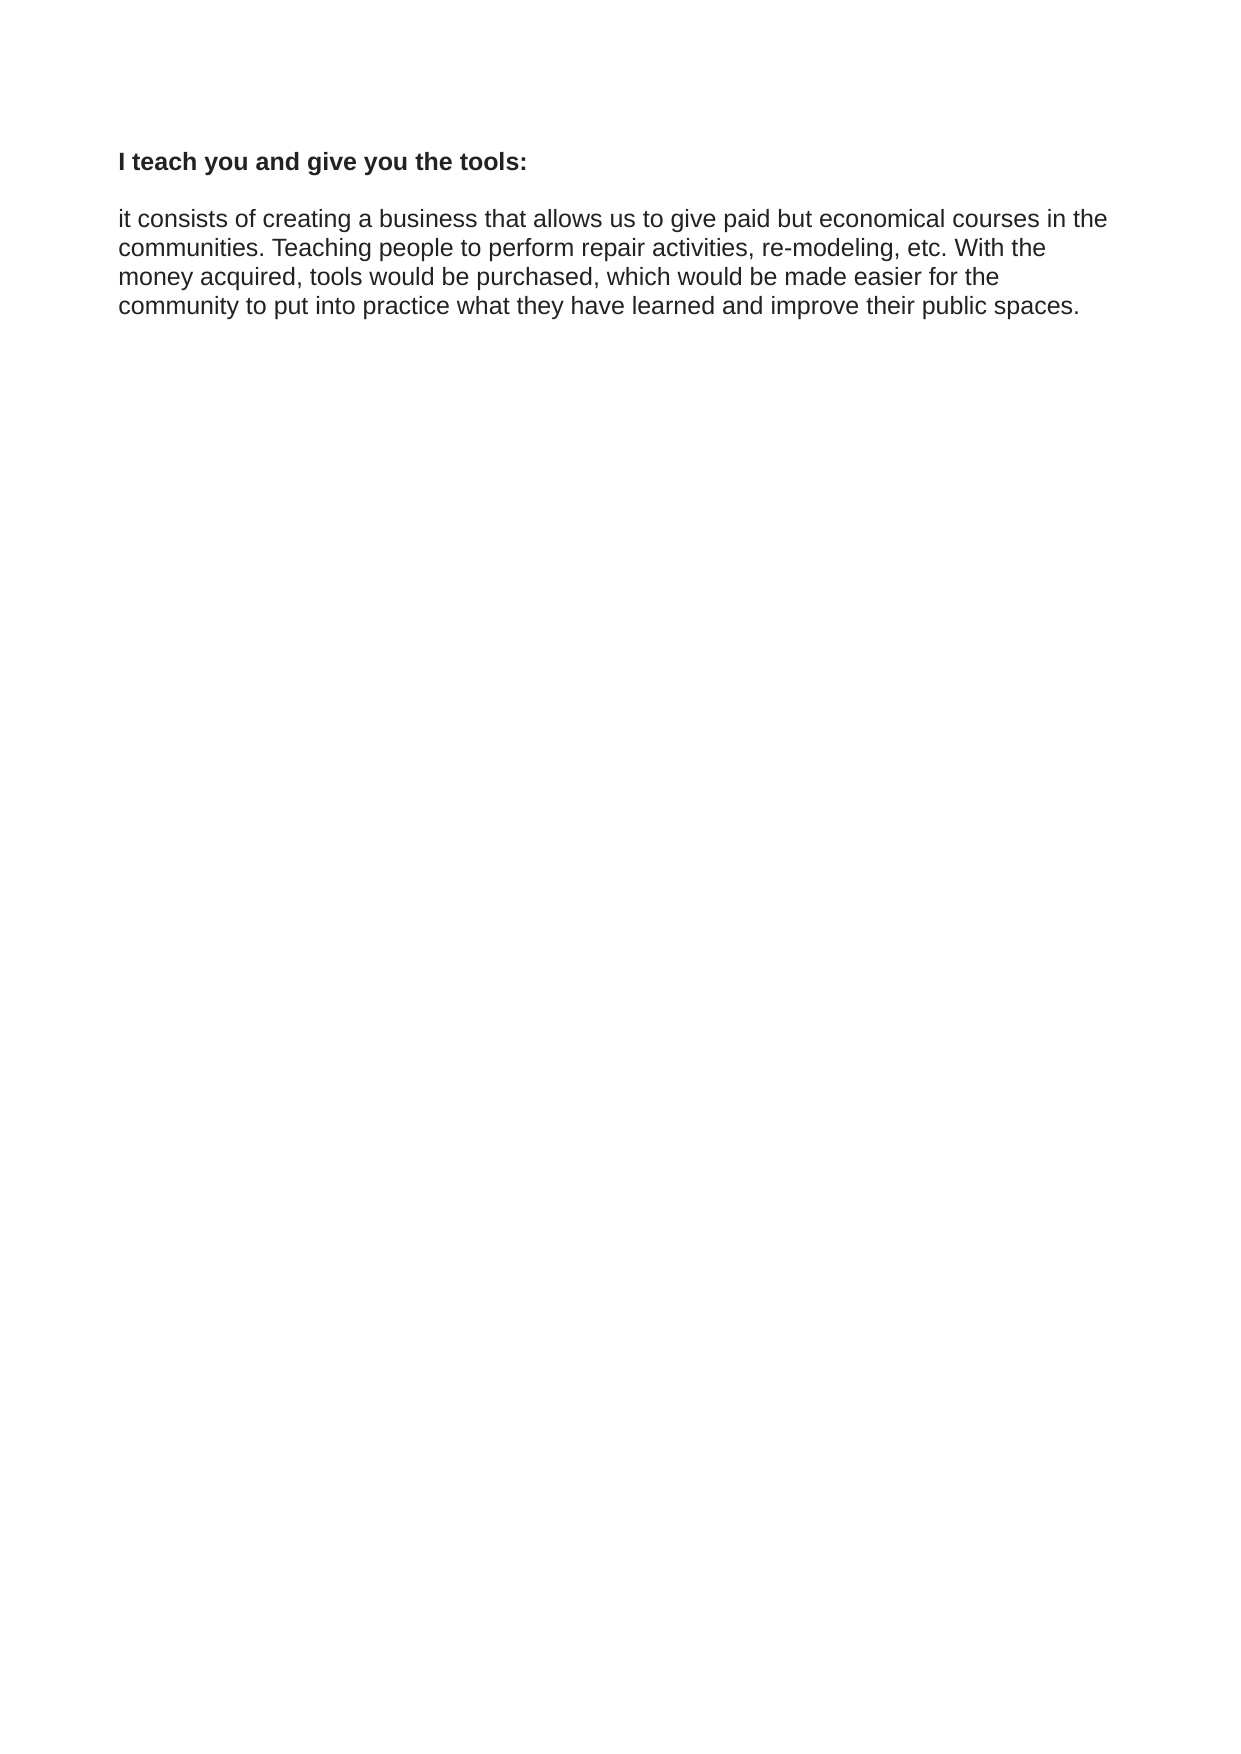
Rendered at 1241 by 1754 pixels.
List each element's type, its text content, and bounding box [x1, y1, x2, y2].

text I teach you and give you the tools: [118, 118, 1122, 176]
text it consists of creating a business that allows us to give paid but economical courses in the communities. Teaching people to perform repair activities, re-modeling, etc. With the money acquired, tools would be purchased, which would be made easier for the community to put into practice what they have learned and improve their public spaces. [118, 204, 1122, 319]
